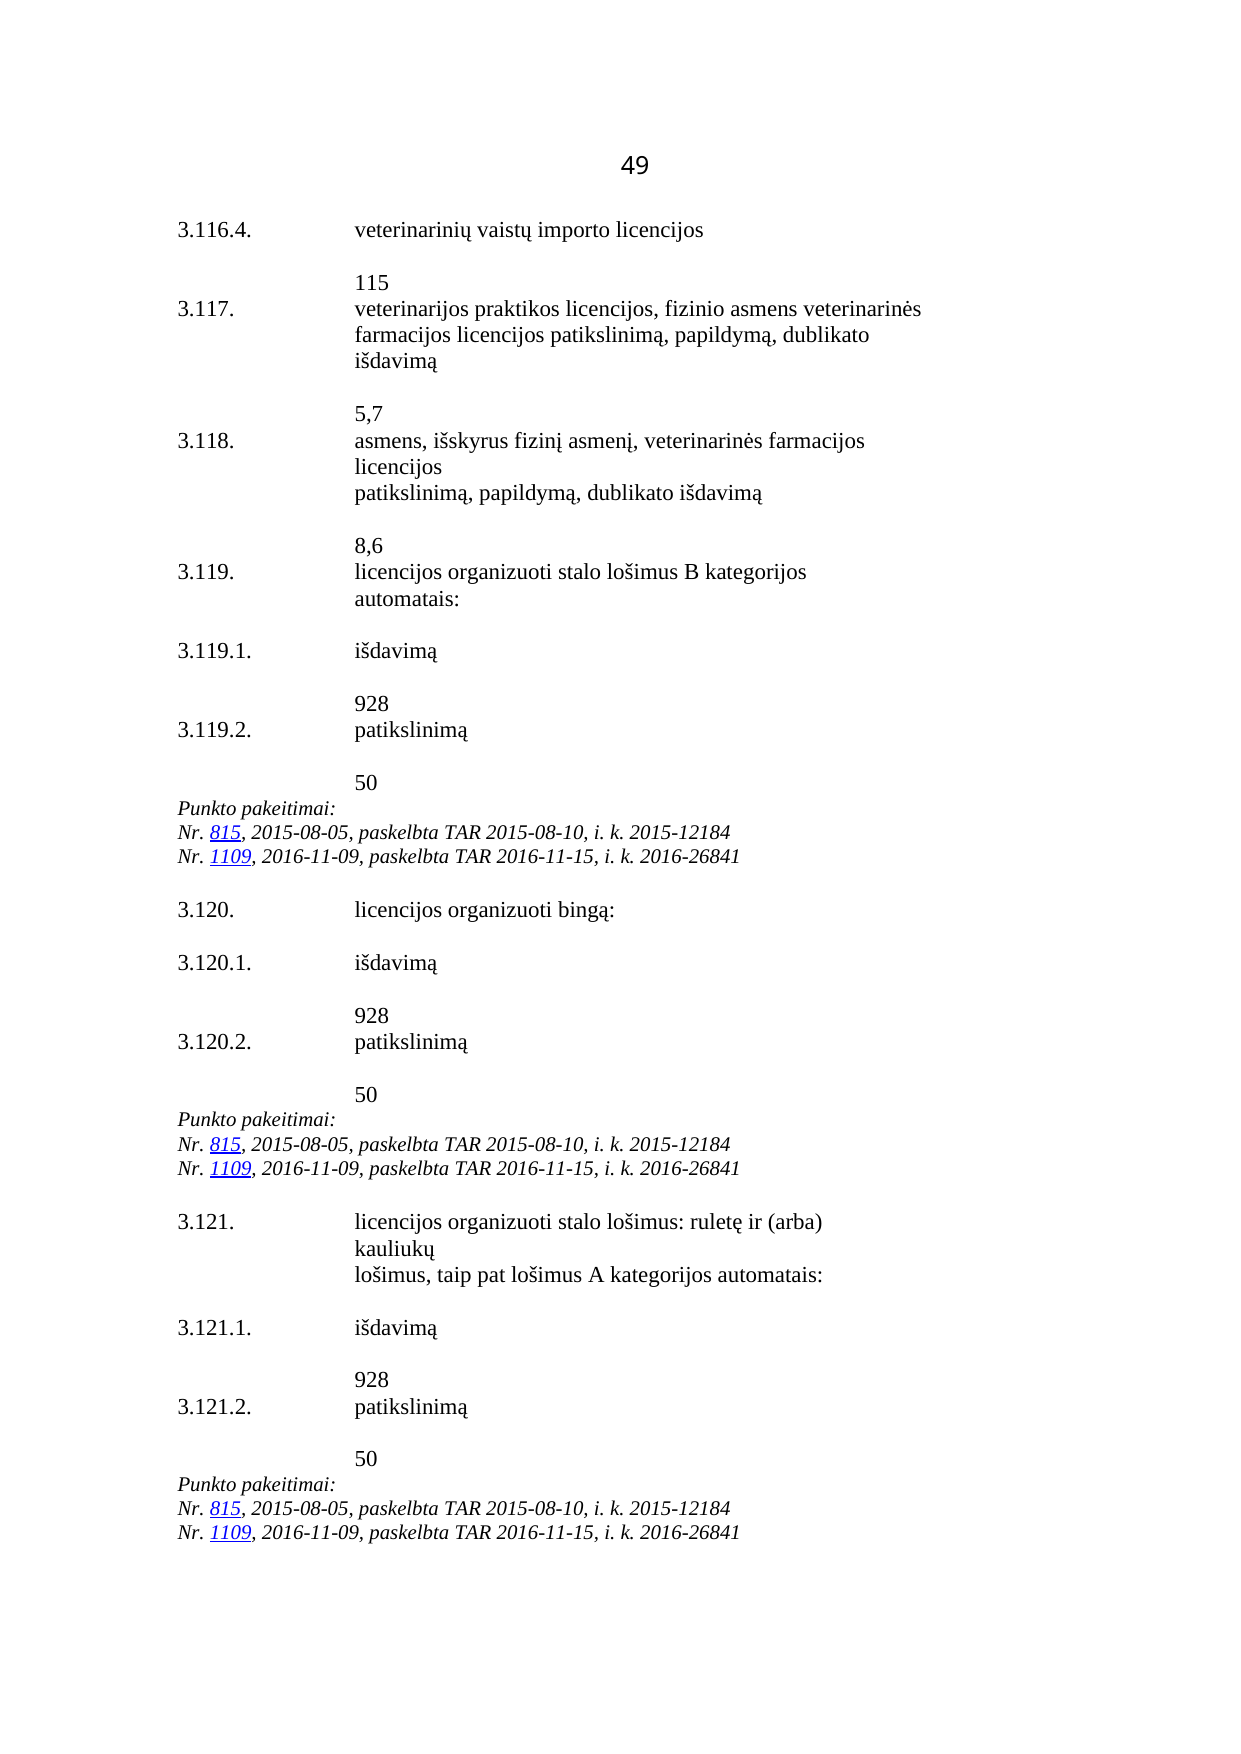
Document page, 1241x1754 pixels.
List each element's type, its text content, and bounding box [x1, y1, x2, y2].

text 3.117. veterinarijos praktikos licencijos, fizinio asmens veterinarinės [177, 295, 945, 321]
text 3.120.2. patikslinimą 50 [177, 1028, 892, 1107]
text 3.119. licencijos organizuoti stalo lošimus B kategorijos automatais: [177, 558, 892, 637]
text patikslinimą, papildymą, dublikato išdavimą 8,6 [354, 479, 945, 558]
text Punkto pakeitimai: [177, 796, 1093, 820]
text 3.120.1. išdavimą 928 [177, 949, 892, 1028]
text Punkto pakeitimai: [177, 1107, 1093, 1131]
text 3.121. licencijos organizuoti stalo lošimus: ruletę ir (arba) kauliukų [177, 1208, 892, 1261]
text Nr. 815, 2015-08-05, paskelbta TAR 2015-08-10, i. k. 2015-12184 [177, 820, 1093, 844]
text 3.121.2. patikslinimą 50 [177, 1393, 892, 1472]
text Nr. 815, 2015-08-05, paskelbta TAR 2015-08-10, i. k. 2015-12184 [177, 1496, 1093, 1520]
text farmacijos licencijos patikslinimą, papildymą, dublikato išdavimą 5,7 [354, 321, 945, 427]
text Nr. 1109, 2016-11-09, paskelbta TAR 2016-11-15, i. k. 2016-26841 [177, 1156, 1093, 1179]
text 3.119.1. išdavimą 928 [177, 637, 892, 717]
text 3.121.1. išdavimą 928 [177, 1314, 892, 1393]
text Nr. 815, 2015-08-05, paskelbta TAR 2015-08-10, i. k. 2015-12184 [177, 1131, 1093, 1156]
text 3.120. licencijos organizuoti bingą: [177, 897, 892, 949]
text Punkto pakeitimai: [177, 1472, 1093, 1496]
text lošimus, taip pat lošimus A kategorijos automatais: [354, 1261, 892, 1314]
text 3.116.4. veterinarinių vaistų importo licencijos 115 [177, 216, 945, 295]
text Nr. 1109, 2016-11-09, paskelbta TAR 2016-11-15, i. k. 2016-26841 [177, 844, 1093, 868]
text 3.118. asmens, išskyrus fizinį asmenį, veterinarinės farmacijos licencijos [177, 427, 945, 479]
text 3.119.2. patikslinimą 50 [177, 717, 892, 796]
text Nr. 1109, 2016-11-09, paskelbta TAR 2016-11-15, i. k. 2016-26841 [177, 1520, 1093, 1544]
